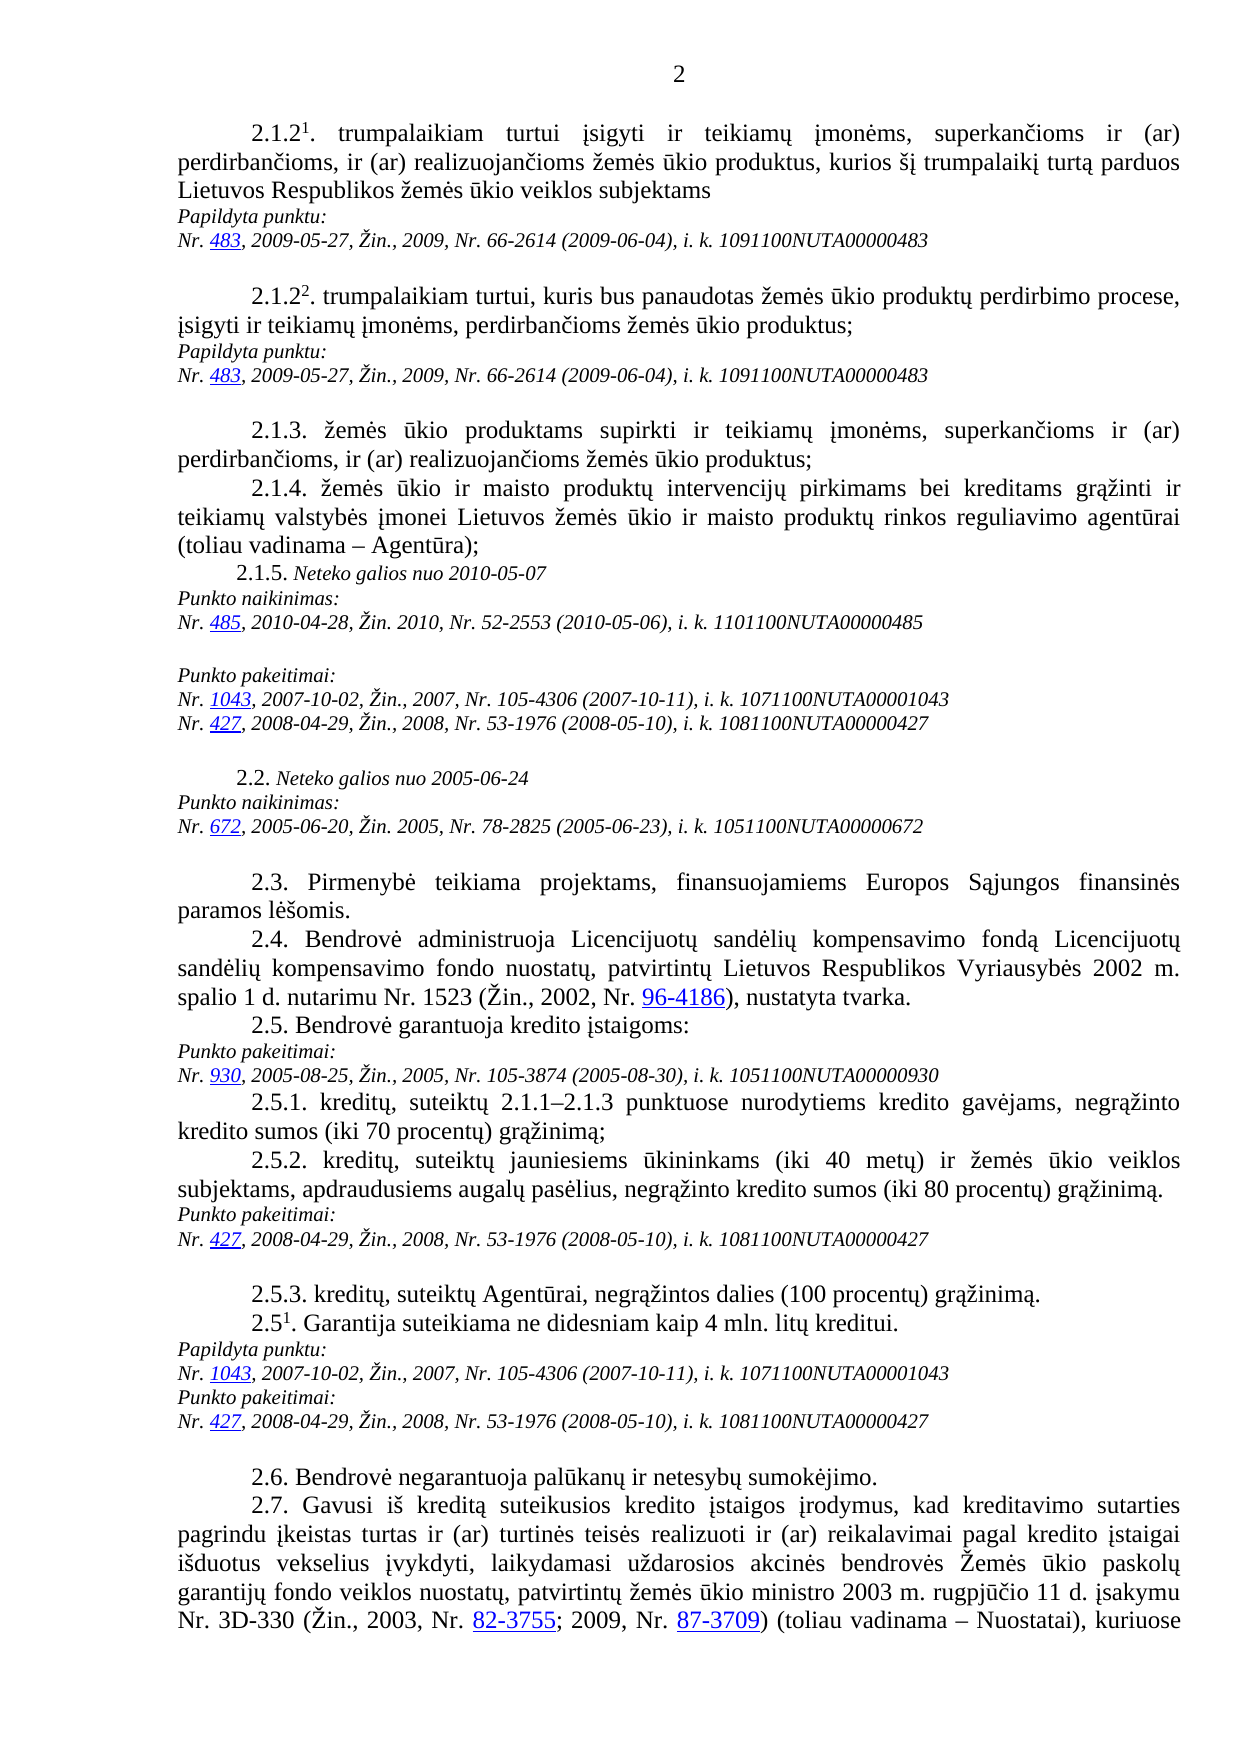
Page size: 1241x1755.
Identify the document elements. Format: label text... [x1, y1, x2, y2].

text 2.3. Pirmenybė teikiama projektams, finansuojamiems Europos Sąjungos finansinės paramos lėšomis. [177, 867, 1181, 924]
text 2.1.21. trumpalaikiam turtui įsigyti ir teikiamų įmonėms, superkančioms ir (ar) perdirbančioms, ir (ar) realizuojančioms žemės ūkio produktus, kurios šį trumpalaikį turtą parduos Lietuvos Respublikos žemės ūkio veiklos subjektams [177, 118, 1181, 204]
text 2.4. Bendrovė administruoja Licencijuotų sandėlių kompensavimo fondą Licencijuotų sandėlių kompensavimo fondo nuostatų, patvirtintų Lietuvos Respublikos Vyriausybės 2002 m. spalio 1 d. nutarimu Nr. 1523 (Žin., 2002, Nr. 96-4186), nustatyta tvarka. [177, 924, 1181, 1011]
text 2.5. Bendrovė garantuoja kredito įstaigoms: [177, 1011, 1181, 1039]
text Punkto pakeitimai: [177, 663, 1181, 687]
text 2.5.1. kreditų, suteiktų 2.1.1–2.1.3 punktuose nurodytiems kredito gavėjams, negrąžinto kredito sumos (iki 70 procentų) grąžinimą; [177, 1087, 1181, 1145]
text 2.1.5. Neteko galios nuo 2010-05-07 [177, 559, 1181, 586]
text 2.51. Garantija suteikiama ne didesniam kaip 4 mln. litų kreditui. [177, 1308, 1181, 1337]
text 2.5.3. kreditų, suteiktų Agentūrai, negrąžintos dalies (100 procentų) grąžinimą. [177, 1279, 1181, 1308]
text Nr. 427, 2008-04-29, Žin., 2008, Nr. 53-1976 (2008-05-10), i. k. 1081100NUTA00000427 [177, 1409, 1181, 1433]
text Nr. 483, 2009-05-27, Žin., 2009, Nr. 66-2614 (2009-06-04), i. k. 1091100NUTA00000483 [177, 228, 1181, 252]
text 2.1.22. trumpalaikiam turtui, kuris bus panaudotas žemės ūkio produktų perdirbimo procese, įsigyti ir teikiamų įmonėms, perdirbančioms žemės ūkio produktus; [177, 281, 1181, 339]
text Nr. 483, 2009-05-27, Žin., 2009, Nr. 66-2614 (2009-06-04), i. k. 1091100NUTA00000483 [177, 363, 1181, 387]
text Papildyta punktu: [177, 1337, 1181, 1361]
text Punkto pakeitimai: [177, 1202, 1181, 1226]
text 2.1.4. žemės ūkio ir maisto produktų intervencijų pirkimams bei kreditams grąžinti ir teikiamų valstybės įmonei Lietuvos žemės ūkio ir maisto produktų rinkos reguliavimo agentūrai (toliau vadinama – Agentūra); [177, 473, 1181, 559]
text Punkto naikinimas: [177, 586, 1181, 610]
text Nr. 672, 2005-06-20, Žin. 2005, Nr. 78-2825 (2005-06-23), i. k. 1051100NUTA00000672 [177, 814, 1181, 838]
text 2.5.2. kreditų, suteiktų jauniesiems ūkininkams (iki 40 metų) ir žemės ūkio veiklos subjektams, apdraudusiems augalų pasėlius, negrąžinto kredito sumos (iki 80 procentų) grąžinimą. [177, 1145, 1181, 1202]
text Nr. 1043, 2007-10-02, Žin., 2007, Nr. 105-4306 (2007-10-11), i. k. 1071100NUTA00001043 [177, 687, 1181, 711]
text Nr. 427, 2008-04-29, Žin., 2008, Nr. 53-1976 (2008-05-10), i. k. 1081100NUTA00000427 [177, 711, 1181, 735]
text Papildyta punktu: [177, 339, 1181, 363]
text Nr. 1043, 2007-10-02, Žin., 2007, Nr. 105-4306 (2007-10-11), i. k. 1071100NUTA00001043 [177, 1361, 1181, 1385]
text Punkto naikinimas: [177, 790, 1181, 814]
text 2.6. Bendrovė negarantuoja palūkanų ir netesybų sumokėjimo. [177, 1462, 1181, 1491]
text 2.2. Neteko galios nuo 2005-06-24 [177, 763, 1181, 790]
text Punkto pakeitimai: [177, 1385, 1181, 1409]
text Punkto pakeitimai: [177, 1039, 1181, 1063]
text Nr. 930, 2005-08-25, Žin., 2005, Nr. 105-3874 (2005-08-30), i. k. 1051100NUTA00000930 [177, 1063, 1181, 1087]
text 2.7. Gavusi iš kreditą suteikusios kredito įstaigos įrodymus, kad kreditavimo sutarties pagrindu įkeistas turtas ir (ar) turtinės teisės realizuoti ir (ar) reikalavimai pagal kredito įstaigai išduotus vekselius įvykdyti, laikydamasi uždarosios akcinės bendrovės Žemės ūkio paskolų garantijų fondo veiklos nuostatų, patvirtintų žemės ūkio ministro 2003 m. rugpjūčio 11 d. įsakymu Nr. 3D-330 (Žin., 2003, Nr. 82-3755; 2009, Nr. 87-3709) (toliau vadinama – Nuostatai), kuriuose [177, 1491, 1181, 1634]
text Nr. 427, 2008-04-29, Žin., 2008, Nr. 53-1976 (2008-05-10), i. k. 1081100NUTA00000427 [177, 1226, 1181, 1251]
text 2.1.3. žemės ūkio produktams supirkti ir teikiamų įmonėms, superkančioms ir (ar) perdirbančioms, ir (ar) realizuojančioms žemės ūkio produktus; [177, 416, 1181, 473]
text Nr. 485, 2010-04-28, Žin. 2010, Nr. 52-2553 (2010-05-06), i. k. 1101100NUTA00000485 [177, 610, 1181, 634]
text Papildyta punktu: [177, 204, 1181, 228]
